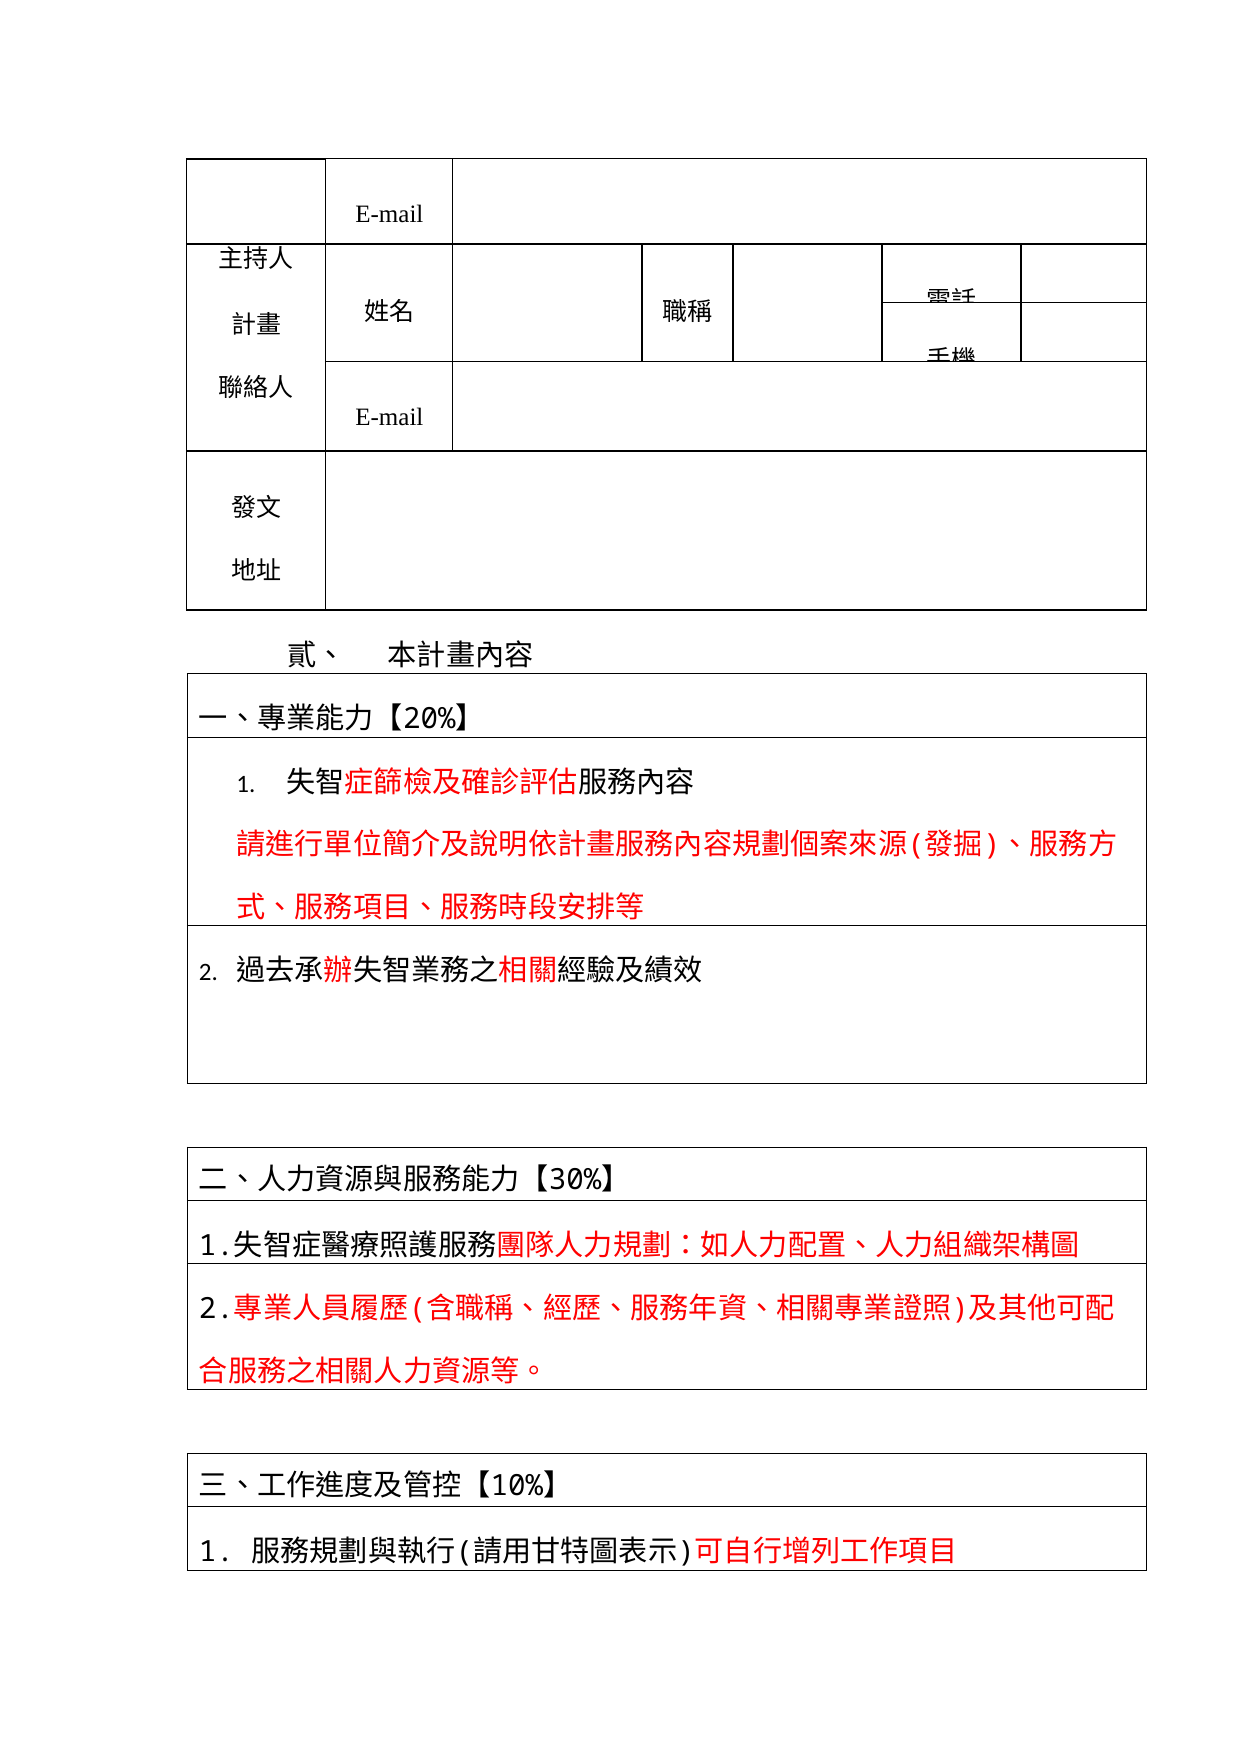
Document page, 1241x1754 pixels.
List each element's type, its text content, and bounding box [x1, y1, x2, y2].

table_cell [1022, 303, 1146, 361]
table_cell 過去承辦失智業務之相關經驗及績效 [188, 926, 1146, 1083]
table_cell E-mail [326, 159, 452, 243]
table_cell 發文 地址 [187, 452, 325, 609]
table_header 三、工作進度及管控【10%】 [188, 1454, 1146, 1506]
table_cell 失智症篩檢及確診評估服務內容 請進行單位簡介及說明依計畫服務內容規劃個案來源(發掘)、服務方式、服務項目、服務時段安排等 [188, 738, 1146, 925]
table_cell [1022, 245, 1146, 302]
table_header 二、人力資源與服務能力【30%】 [188, 1148, 1146, 1200]
table_header 一、專業能力【20%】 [188, 674, 1146, 737]
table_cell 1. 服務規劃與執行(請用甘特圖表示)可自行增列工作項目 [188, 1507, 1146, 1569]
table_cell 1.失智症醫療照護服務團隊人力規劃：如人力配置、人力組織架構圖 [188, 1201, 1146, 1263]
table_cell 計畫 聯絡人 [187, 245, 325, 450]
table_cell 計畫 主持人 [187, 160, 325, 243]
list 本計畫內容 [287, 611, 1053, 673]
table_cell [453, 245, 641, 361]
table_cell 手機 [957, 352, 966, 361]
table_cell E-mail [326, 362, 452, 450]
table_cell 手機 [883, 303, 1020, 361]
table_cell [326, 452, 1146, 609]
table_cell 姓名 [326, 245, 452, 361]
table_cell 2.專業人員履歷(含職稱、經歷、服務年資、相關專業證照)及其他可配合服務之相關人力資源等。 [188, 1264, 1146, 1389]
table_cell 電話 [883, 245, 1020, 302]
table_cell [734, 245, 881, 361]
table_cell [453, 159, 1146, 243]
table_cell [453, 362, 1146, 450]
table_cell 職稱 [643, 245, 732, 361]
